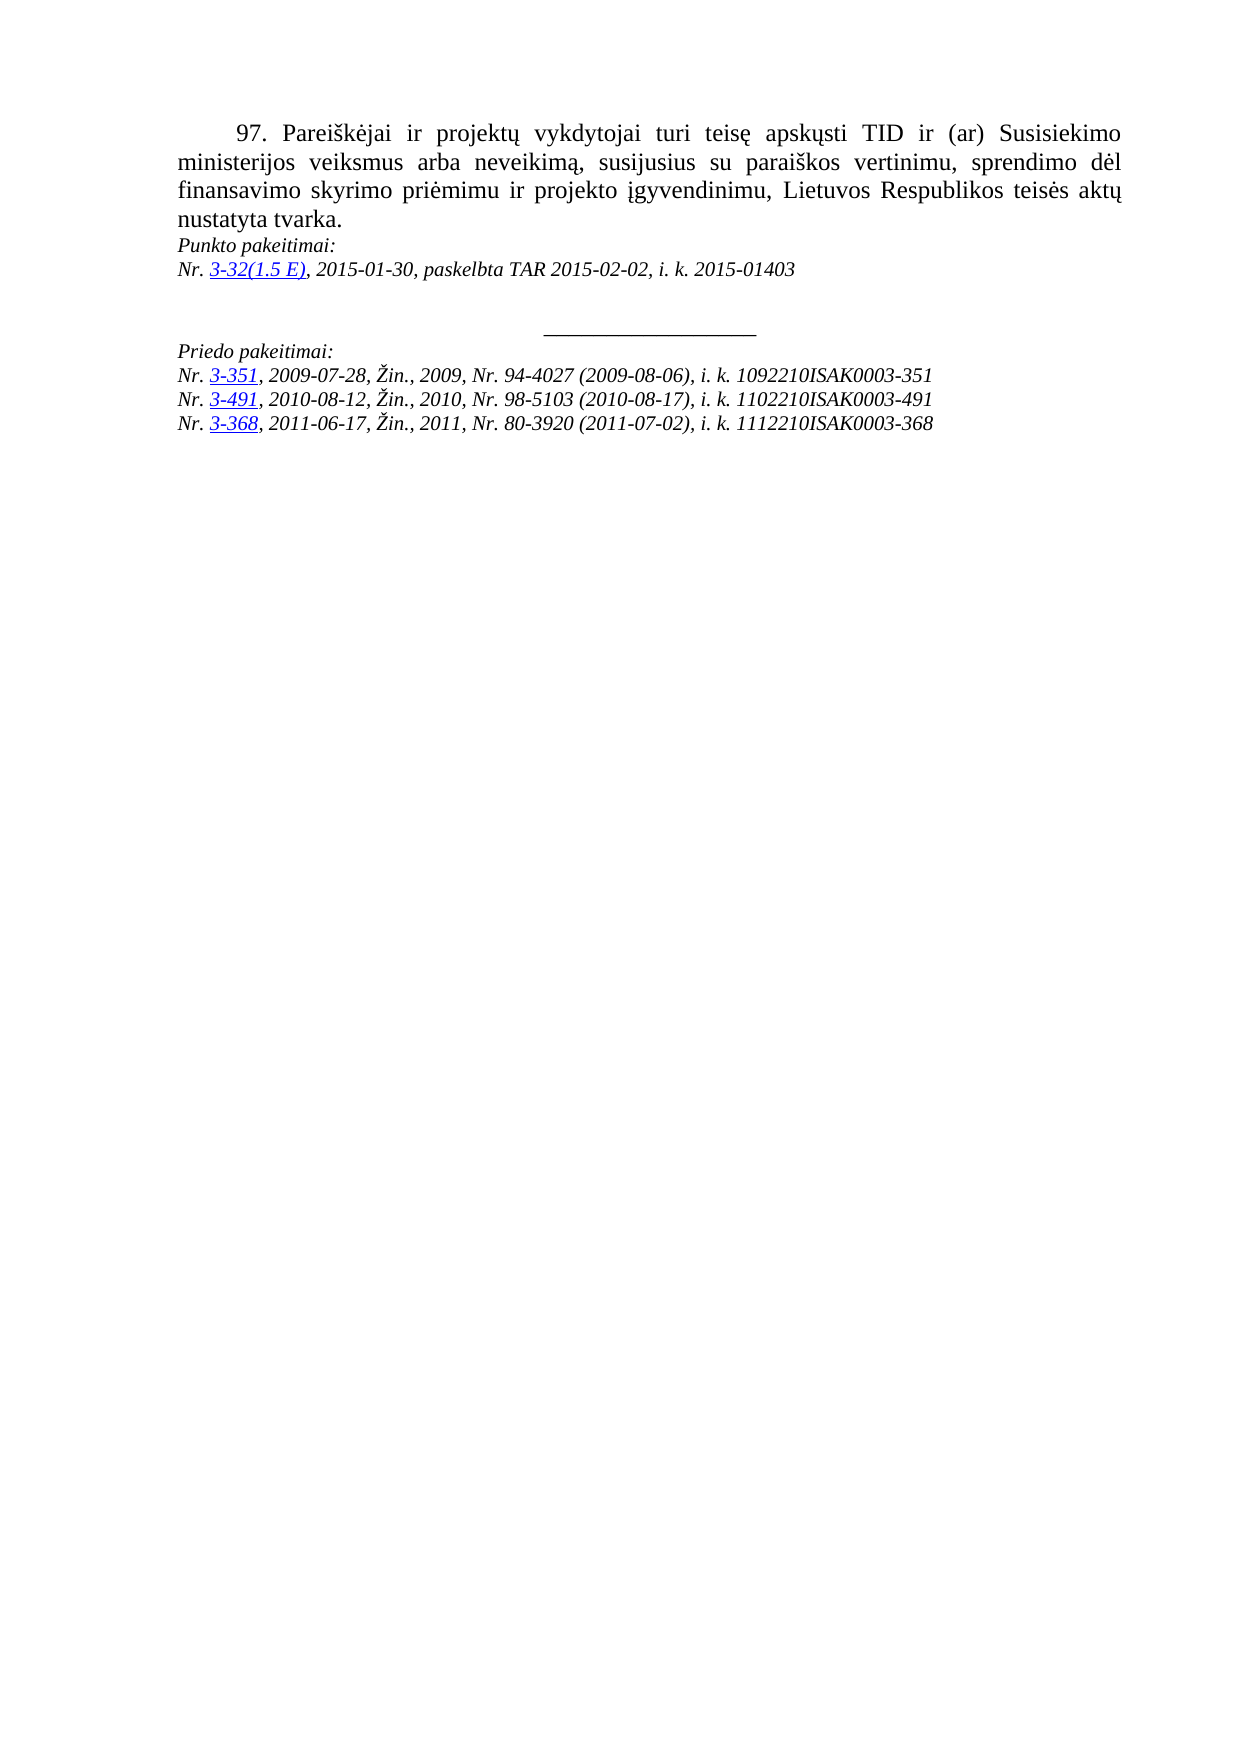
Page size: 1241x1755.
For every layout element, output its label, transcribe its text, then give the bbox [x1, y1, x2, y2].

text 97. Pareiškėjai ir projektų vykdytojai turi teisę apskųsti TID ir (ar) Susisiekimo ministerijos veiksmus arba neveikimą, susijusius su paraiškos vertinimu, sprendimo dėl finansavimo skyrimo priėmimu ir projekto įgyvendinimu, Lietuvos Respublikos teisės aktų nustatyta tvarka. [177, 118, 1122, 233]
text Nr. 3-32(1.5 E), 2015-01-30, paskelbta TAR 2015-02-02, i. k. 2015-01403 [177, 257, 1122, 281]
text Nr. 3-491, 2010-08-12, Žin., 2010, Nr. 98-5103 (2010-08-17), i. k. 1102210ISAK0003-491 [177, 387, 1122, 411]
text Punkto pakeitimai: [177, 233, 1122, 257]
text Nr. 3-351, 2009-07-28, Žin., 2009, Nr. 94-4027 (2009-08-06), i. k. 1092210ISAK0003-351 [177, 363, 1122, 387]
text Nr. 3-368, 2011-06-17, Žin., 2011, Nr. 80-3920 (2011-07-02), i. k. 1112210ISAK0003-368 [177, 411, 1122, 435]
text _________________ [177, 310, 1122, 339]
text Priedo pakeitimai: [177, 339, 1122, 363]
